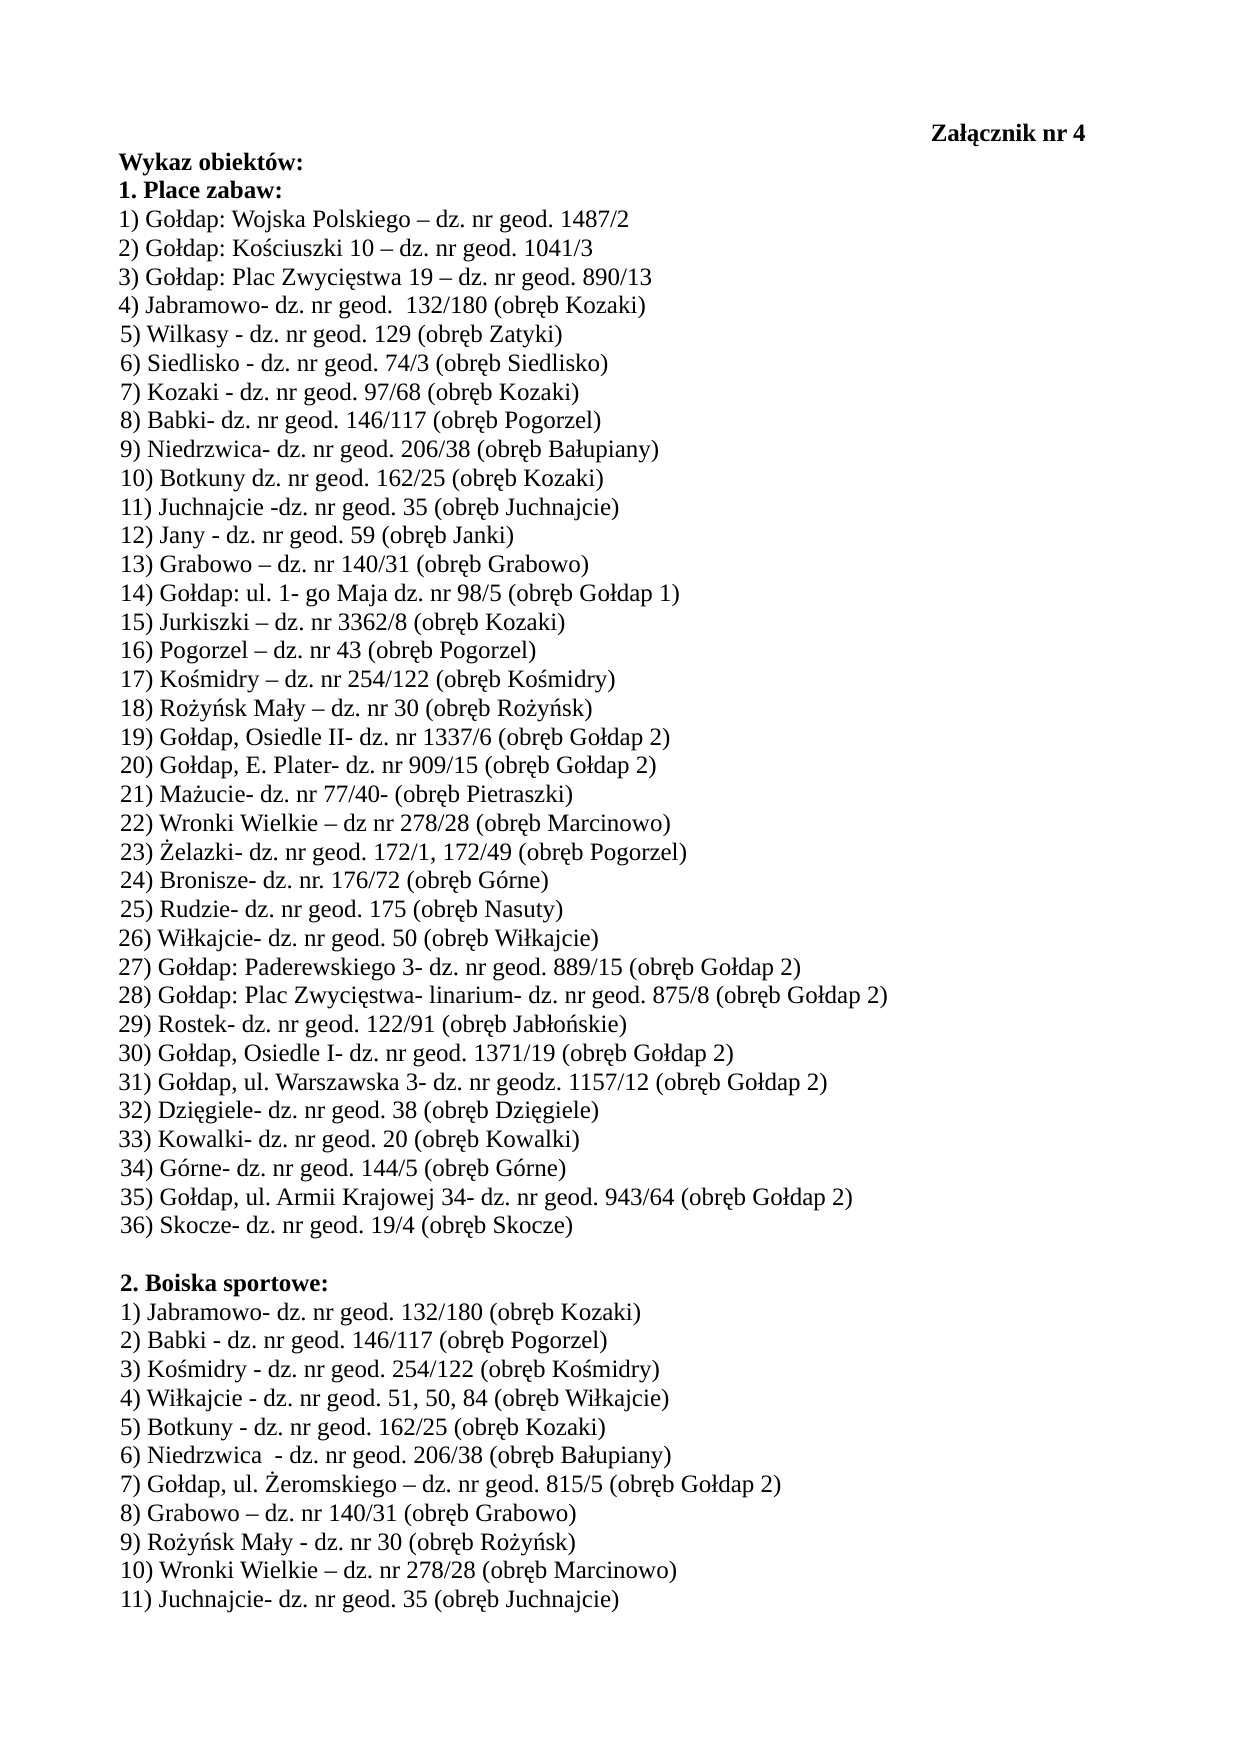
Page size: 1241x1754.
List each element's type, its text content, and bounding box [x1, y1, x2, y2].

text 24) Bronisze- dz. nr. 176/72 (obręb Górne) [120, 866, 1122, 894]
text 9) Rożyńsk Mały - dz. nr 30 (obręb Rożyńsk) [120, 1527, 1122, 1556]
text 13) Grabowo – dz. nr 140/31 (obręb Grabowo) [120, 549, 1122, 578]
text 2. Boiska sportowe: [120, 1268, 1122, 1297]
text 30) Gołdap, Osiedle I- dz. nr geod. 1371/19 (obręb Gołdap 2) [118, 1038, 1122, 1067]
text 32) Dzięgiele- dz. nr geod. 38 (obręb Dzięgiele) [118, 1096, 1122, 1124]
text 5) Botkuny - dz. nr geod. 162/25 (obręb Kozaki) [120, 1412, 1122, 1441]
text 1) Gołdap: Wojska Polskiego – dz. nr geod. 1487/2 [118, 204, 1122, 233]
text 29) Rostek- dz. nr geod. 122/91 (obręb Jabłońskie) [118, 1009, 1122, 1038]
text 10) Botkuny dz. nr geod. 162/25 (obręb Kozaki) [120, 463, 1122, 492]
text 1. Place zabaw: [118, 176, 1122, 204]
text 36) Skocze- dz. nr geod. 19/4 (obręb Skocze) [120, 1211, 1122, 1239]
text 9) Niedrzwica- dz. nr geod. 206/38 (obręb Bałupiany) [120, 434, 1122, 463]
text 27) Gołdap: Paderewskiego 3- dz. nr geod. 889/15 (obręb Gołdap 2) [118, 952, 1122, 981]
text 10) Wronki Wielkie – dz. nr 278/28 (obręb Marcinowo) [120, 1556, 1122, 1584]
text 12) Jany - dz. nr geod. 59 (obręb Janki) [120, 521, 1122, 549]
text 7) Gołdap, ul. Żeromskiego – dz. nr geod. 815/5 (obręb Gołdap 2) [120, 1469, 1122, 1498]
text 2) Gołdap: Kościuszki 10 – dz. nr geod. 1041/3 [118, 233, 1122, 262]
text Wykaz obiektów: [118, 147, 1122, 176]
text 4) Wiłkajcie - dz. nr geod. 51, 50, 84 (obręb Wiłkajcie) [120, 1383, 1122, 1412]
text 35) Gołdap, ul. Armii Krajowej 34- dz. nr geod. 943/64 (obręb Gołdap 2) [120, 1182, 1122, 1211]
text 7) Kozaki - dz. nr geod. 97/68 (obręb Kozaki) [120, 377, 1122, 406]
text 25) Rudzie- dz. nr geod. 175 (obręb Nasuty) [120, 894, 1122, 923]
text 22) Wronki Wielkie – dz nr 278/28 (obręb Marcinowo) [120, 808, 1122, 837]
text 14) Gołdap: ul. 1- go Maja dz. nr 98/5 (obręb Gołdap 1) [120, 578, 1122, 607]
text 6) Siedlisko - dz. nr geod. 74/3 (obręb Siedlisko) [120, 348, 1122, 377]
text 2) Babki - dz. nr geod. 146/117 (obręb Pogorzel) [120, 1326, 1122, 1354]
text 28) Gołdap: Plac Zwycięstwa- linarium- dz. nr geod. 875/8 (obręb Gołdap 2) [118, 981, 1122, 1009]
text 15) Jurkiszki – dz. nr 3362/8 (obręb Kozaki) [120, 607, 1122, 636]
text 16) Pogorzel – dz. nr 43 (obręb Pogorzel) [120, 636, 1122, 664]
text 34) Górne- dz. nr geod. 144/5 (obręb Górne) [120, 1153, 1122, 1182]
text 17) Kośmidry – dz. nr 254/122 (obręb Kośmidry) [120, 664, 1122, 693]
text 4) Jabramowo- dz. nr geod. 132/180 (obręb Kozaki) [118, 291, 1122, 319]
text 20) Gołdap, E. Plater- dz. nr 909/15 (obręb Gołdap 2) [120, 751, 1122, 779]
text 3) Kośmidry - dz. nr geod. 254/122 (obręb Kośmidry) [120, 1354, 1122, 1383]
text 8) Grabowo – dz. nr 140/31 (obręb Grabowo) [120, 1498, 1122, 1527]
text Załącznik nr 4 [118, 118, 1122, 147]
text 33) Kowalki- dz. nr geod. 20 (obręb Kowalki) [118, 1124, 1122, 1153]
text 19) Gołdap, Osiedle II- dz. nr 1337/6 (obręb Gołdap 2) [120, 722, 1122, 751]
text 21) Mażucie- dz. nr 77/40- (obręb Pietraszki) [120, 779, 1122, 808]
text 31) Gołdap, ul. Warszawska 3- dz. nr geodz. 1157/12 (obręb Gołdap 2) [118, 1067, 1122, 1096]
text 11) Juchnajcie -dz. nr geod. 35 (obręb Juchnajcie) [120, 492, 1122, 521]
text 8) Babki- dz. nr geod. 146/117 (obręb Pogorzel) [120, 406, 1122, 434]
text 6) Niedrzwica - dz. nr geod. 206/38 (obręb Bałupiany) [120, 1441, 1122, 1469]
text 18) Rożyńsk Mały – dz. nr 30 (obręb Rożyńsk) [120, 693, 1122, 722]
text 5) Wilkasy - dz. nr geod. 129 (obręb Zatyki) [120, 319, 1122, 348]
text 1) Jabramowo- dz. nr geod. 132/180 (obręb Kozaki) [120, 1297, 1122, 1326]
text 3) Gołdap: Plac Zwycięstwa 19 – dz. nr geod. 890/13 [118, 262, 1122, 291]
text 11) Juchnajcie- dz. nr geod. 35 (obręb Juchnajcie) [120, 1584, 1122, 1613]
text 26) Wiłkajcie- dz. nr geod. 50 (obręb Wiłkajcie) [118, 923, 1122, 952]
text 23) Żelazki- dz. nr geod. 172/1, 172/49 (obręb Pogorzel) [120, 837, 1122, 866]
